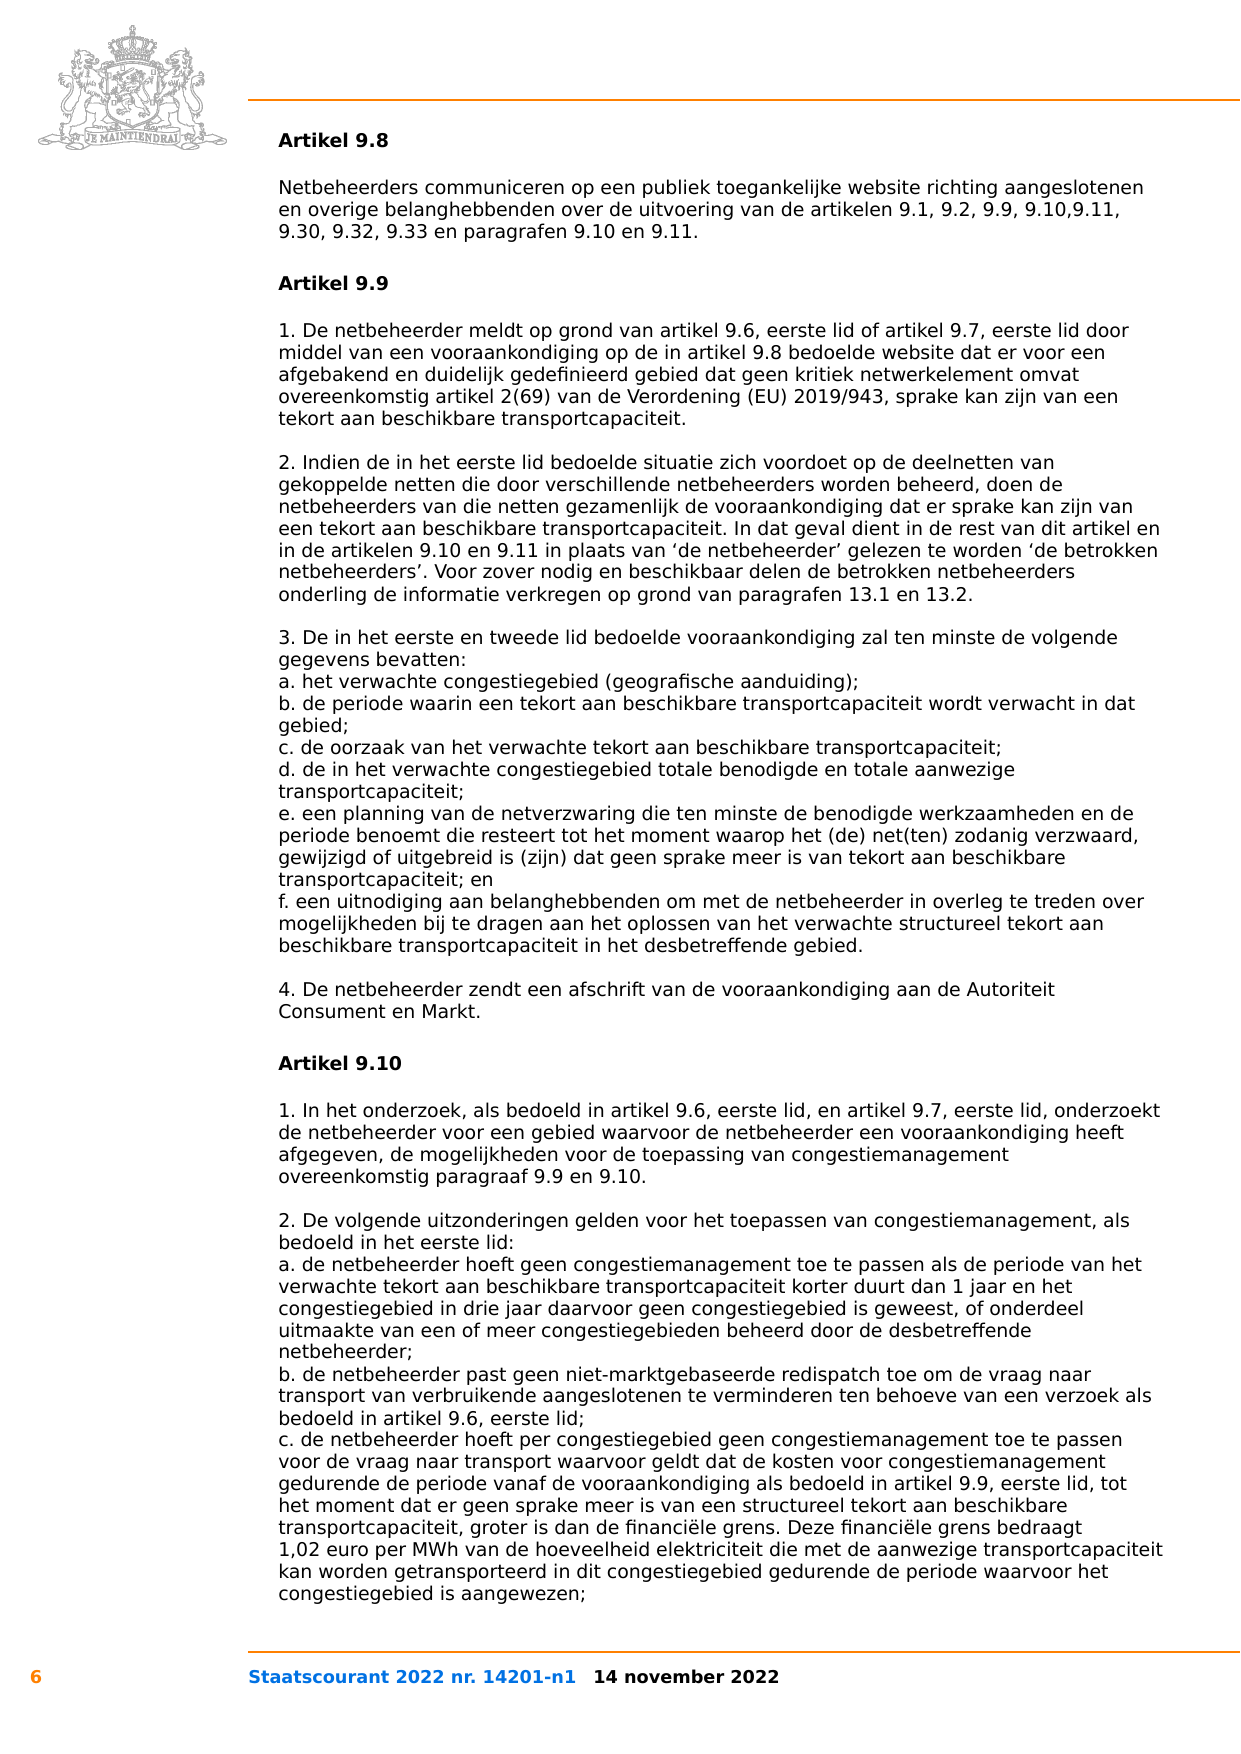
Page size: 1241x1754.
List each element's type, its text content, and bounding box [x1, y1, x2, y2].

text 1. In het onderzoek, als bedoeld in artikel 9.6, eerste lid, en artikel 9.7, eerste lid, onderzoekt de netbeheerder voor een gebied waarvoor de netbeheerder een vooraankondiging heeft afgegeven, de mogelijkheden voor de toepassing van congestiemanagement overeenkomstig paragraaf 9.9 en 9.10. [278, 1100, 1163, 1188]
text 1. De netbeheerder meldt op grond van artikel 9.6, eerste lid of artikel 9.7, eerste lid door middel van een vooraankondiging op de in artikel 9.8 bedoelde website dat er voor een afgebakend en duidelijk gedefinieerd gebied dat geen kritiek netwerkelement omvat overeenkomstig artikel 2(69) van de Verordening (EU) 2019/943, sprake kan zijn van een tekort aan beschikbare transportcapaciteit. [278, 320, 1163, 430]
text c. de netbeheerder hoeft per congestiegebied geen congestiemanagement toe te passen voor de vraag naar transport waarvoor geldt dat de kosten voor congestiemanagement gedurende de periode vanaf de vooraankondiging als bedoeld in artikel 9.9, eerste lid, tot het moment dat er geen sprake meer is van een structureel tekort aan beschikbare transportcapaciteit, groter is dan de financiële grens. Deze financiële grens bedraagt 1,02 euro per MWh van de hoeveelheid elektriciteit die met de aanwezige transportcapaciteit kan worden getransporteerd in dit congestiegebied gedurende de periode waarvoor het congestiegebied is aangewezen; [278, 1429, 1163, 1605]
text a. het verwachte congestiegebied (geografische aanduiding); [278, 671, 1163, 693]
text 3. De in het eerste en tweede lid bedoelde vooraankondiging zal ten minste de volgende gegevens bevatten: [278, 627, 1163, 671]
text b. de netbeheerder past geen niet-marktgebaseerde redispatch toe om de vraag naar transport van verbruikende aangeslotenen te verminderen ten behoeve van een verzoek als bedoeld in artikel 9.6, eerste lid; [278, 1363, 1163, 1429]
text d. de in het verwachte congestiegebied totale benodigde en totale aanwezige transportcapaciteit; [278, 759, 1163, 803]
text 4. De netbeheerder zendt een afschrift van de vooraankondiging aan de Autoriteit Consument en Markt. [278, 979, 1163, 1023]
text 2. De volgende uitzonderingen gelden voor het toepassen van congestiemanagement, als bedoeld in het eerste lid: [278, 1209, 1163, 1253]
text Netbeheerders communiceren op een publiek toegankelijke website richting aangeslotenen en overige belanghebbenden over de uitvoering van de artikelen 9.1, 9.2, 9.9, 9.10,9.11, 9.30, 9.32, 9.33 en paragrafen 9.10 en 9.11. [278, 177, 1163, 243]
subtitle Artikel 9.10 [278, 1053, 1163, 1075]
picture [38, 25, 227, 150]
text f. een uitnodiging aan belanghebbenden om met de netbeheerder in overleg te treden over mogelijkheden bij te dragen aan het oplossen van het verwachte structureel tekort aan beschikbare transportcapaciteit in het desbetreffende gebied. [278, 891, 1163, 957]
text 2. Indien de in het eerste lid bedoelde situatie zich voordoet op de deelnetten van gekoppelde netten die door verschillende netbeheerders worden beheerd, doen de netbeheerders van die netten gezamenlijk de vooraankondiging dat er sprake kan zijn van een tekort aan beschikbare transportcapaciteit. In dat geval dient in de rest van dit artikel en in de artikelen 9.10 en 9.11 in plaats van ‘de netbeheerder’ gelezen te worden ‘de betrokken netbeheerders’. Voor zover nodig en beschikbaar delen de betrokken netbeheerders onderling de informatie verkregen op grond van paragrafen 13.1 en 13.2. [278, 452, 1163, 605]
text b. de periode waarin een tekort aan beschikbare transportcapaciteit wordt verwacht in dat gebied; [278, 693, 1163, 737]
text a. de netbeheerder hoeft geen congestiemanagement toe te passen als de periode van het verwachte tekort aan beschikbare transportcapaciteit korter duurt dan 1 jaar en het congestiegebied in drie jaar daarvoor geen congestiegebied is geweest, of onderdeel uitmaakte van een of meer congestiegebieden beheerd door de desbetreffende netbeheerder; [278, 1253, 1163, 1363]
text e. een planning van de netverzwaring die ten minste de benodigde werkzaamheden en de periode benoemt die resteert tot het moment waarop het (de) net(ten) zodanig verzwaard, gewijzigd of uitgebreid is (zijn) dat geen sprake meer is van tekort aan beschikbare transportcapaciteit; en [278, 803, 1163, 891]
subtitle Artikel 9.9 [278, 273, 1163, 295]
text c. de oorzaak van het verwachte tekort aan beschikbare transportcapaciteit; [278, 737, 1163, 759]
subtitle Artikel 9.8 [278, 130, 1163, 152]
